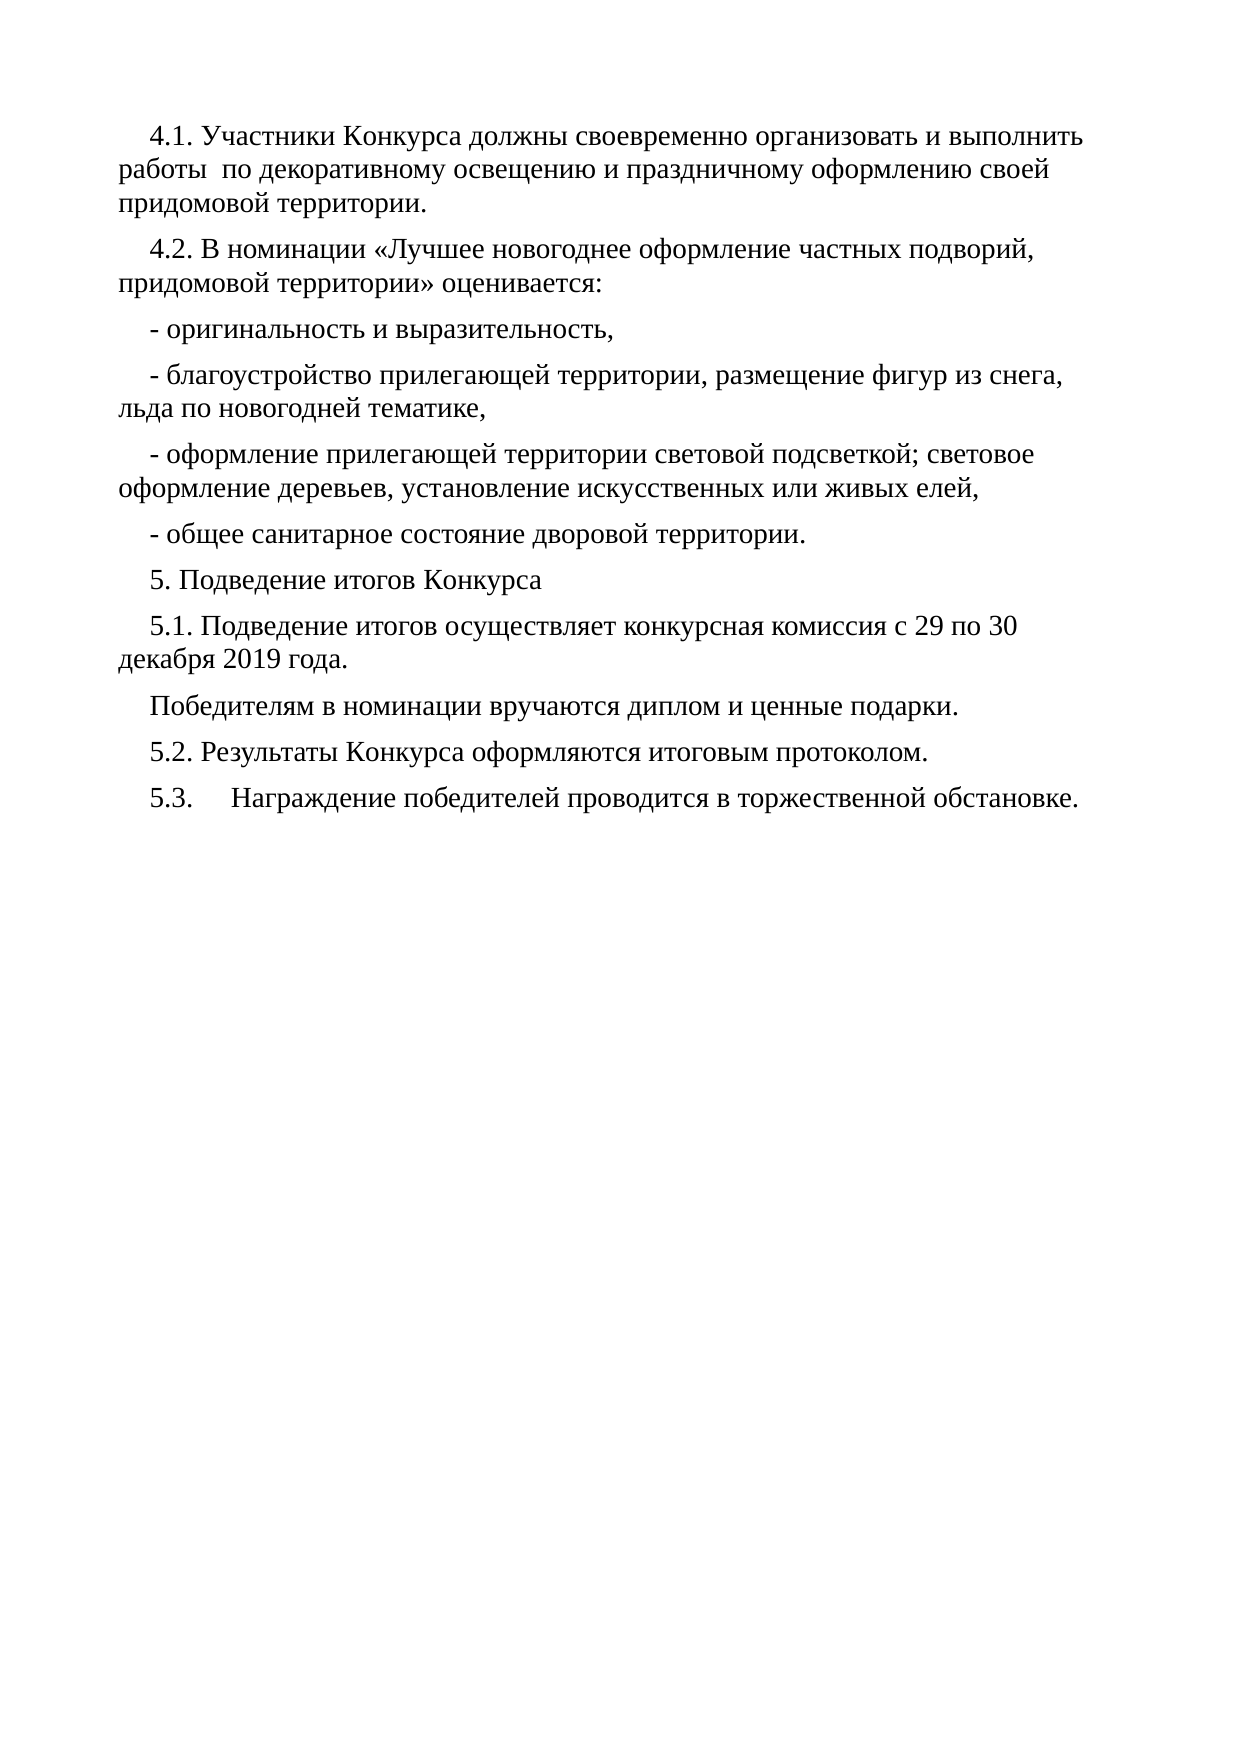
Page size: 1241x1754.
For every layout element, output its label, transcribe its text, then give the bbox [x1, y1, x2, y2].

text 4.1. Участники Конкурса должны своевременно организовать и выполнить работы по декоративному освещению и праздничному оформлению своей придомовой территории. [118, 118, 1122, 219]
text - общее санитарное состояние дворовой территории. [118, 516, 1122, 549]
list Награждение победителей проводится в торжественной обстановке. [118, 780, 1122, 813]
text 5.1. Подведение итогов осуществляет конкурсная комиссия с 29 по 30 декабря 2019 года. [118, 608, 1122, 675]
text - оригинальность и выразительность, [118, 311, 1122, 344]
text - благоустройство прилегающей территории, размещение фигур из снега, льда по новогодней тематике, [118, 357, 1122, 424]
text 5. Подведение итогов Конкурса [118, 562, 1122, 596]
text 4.2. В номинации «Лучшее новогоднее оформление частных подворий, придомовой территории» оценивается: [118, 231, 1122, 298]
text 5.2. Результаты Конкурса оформляются итоговым протоколом. [118, 734, 1122, 767]
text - оформление прилегающей территории световой подсветкой; световое оформление деревьев, установление искусственных или живых елей, [118, 436, 1122, 503]
text Победителям в номинации вручаются диплом и ценные подарки. [118, 688, 1122, 721]
